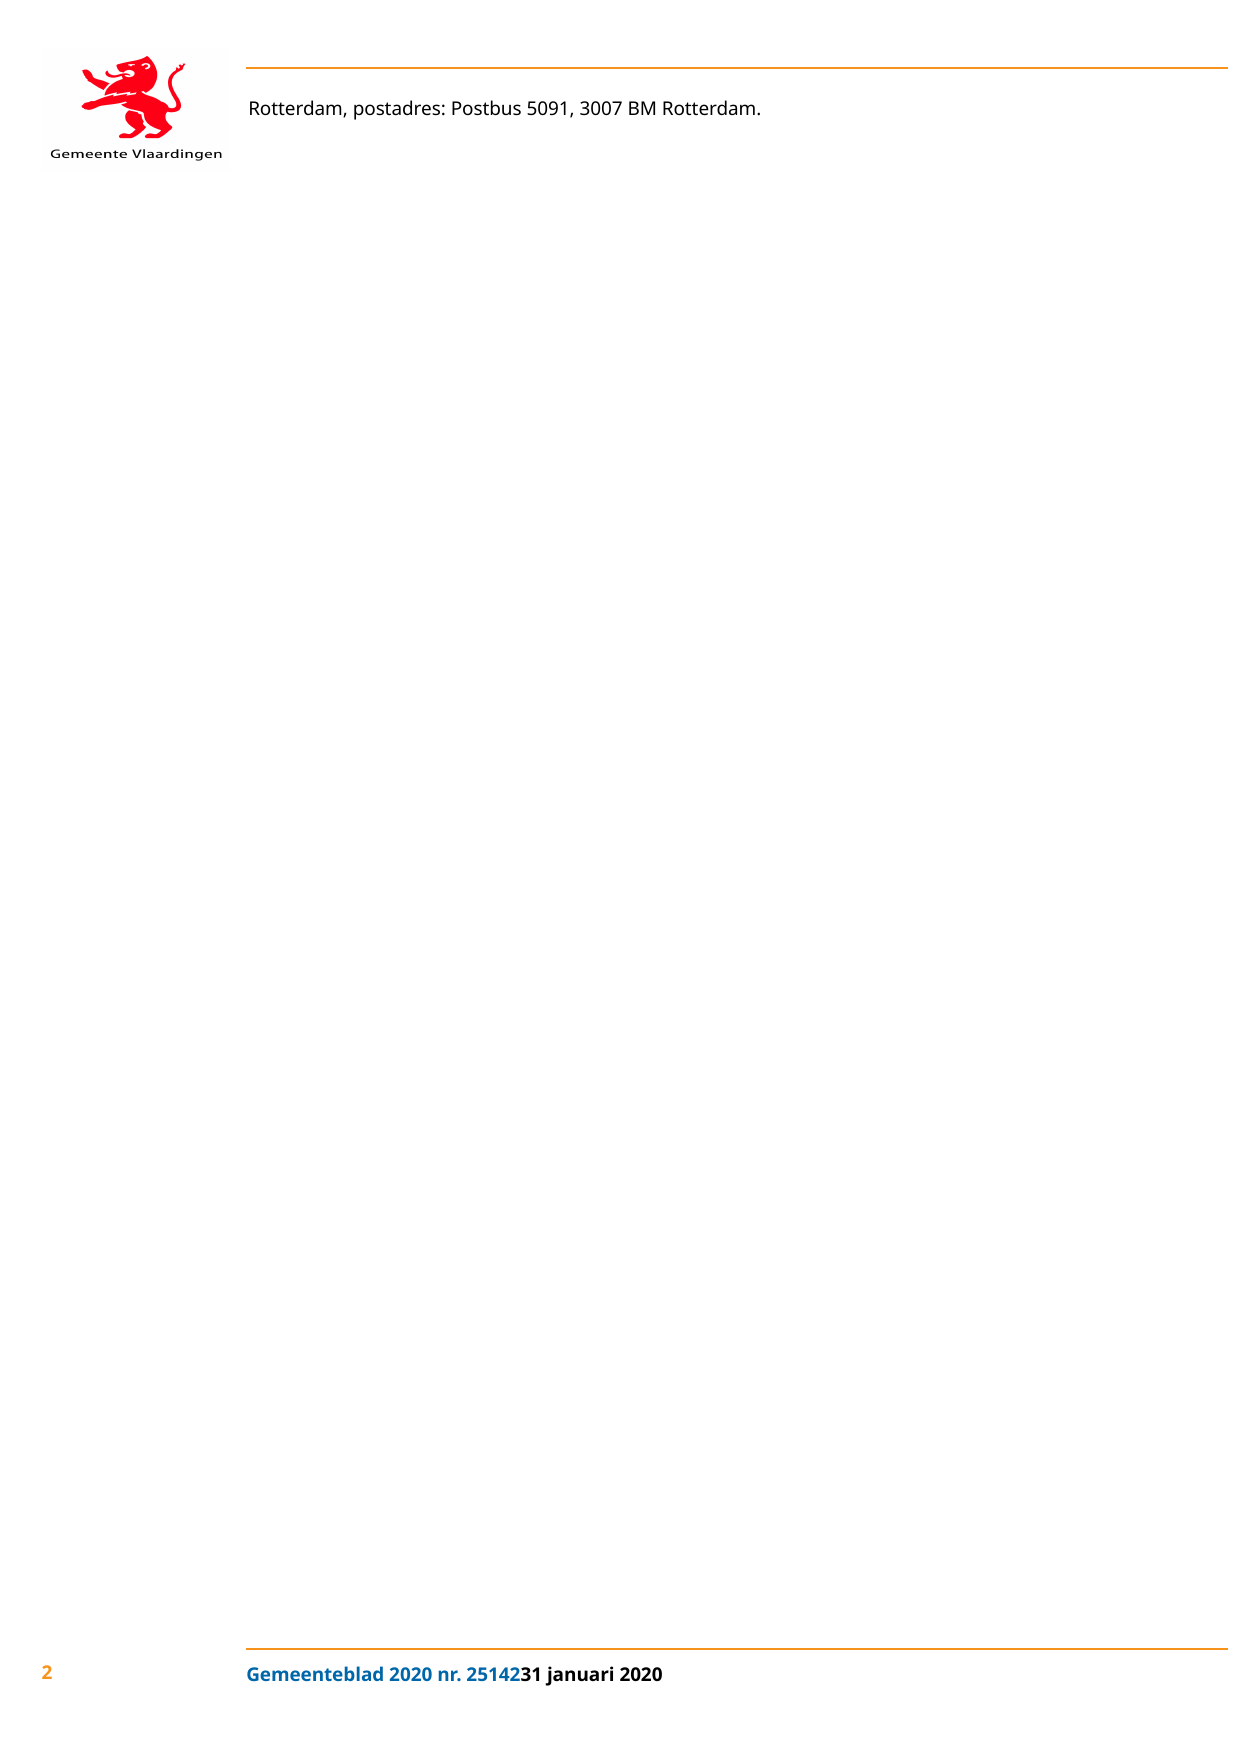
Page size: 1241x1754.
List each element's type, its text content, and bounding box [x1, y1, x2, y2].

text Rotterdam, postadres: Postbus 5091, 3007 BM Rotterdam. [248, 95, 1152, 121]
picture [41, 47, 231, 172]
